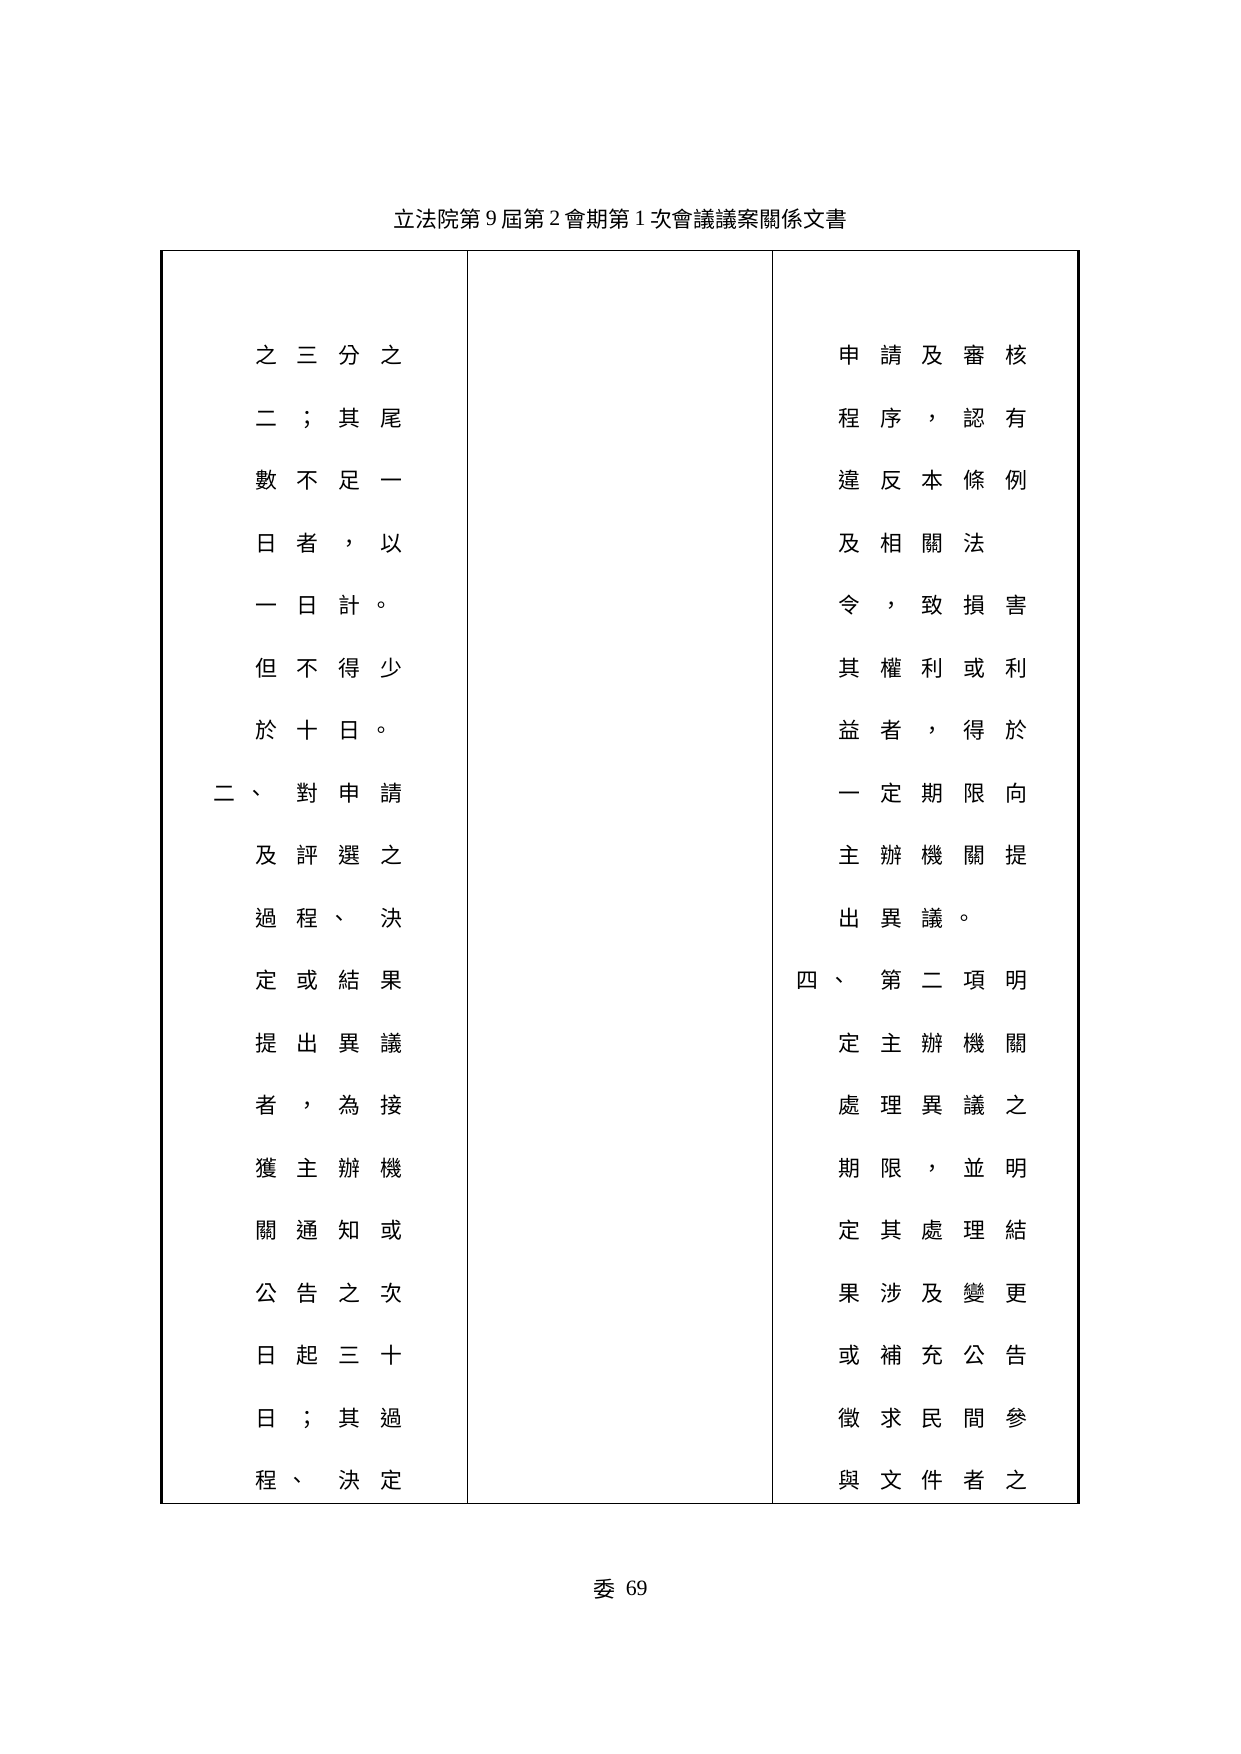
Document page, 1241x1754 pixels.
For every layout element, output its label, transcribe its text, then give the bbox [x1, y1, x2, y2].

table_cell 之三分之二；其尾數不足一日者，以一日計。但不得少於十日。 二、對申請及評選之過程、決定或結果提出異議者，為接獲主辦機關通知或公告之次日起三十日；其過程、決定 [163, 251, 467, 1503]
table_cell 申請及審核程序，認有違反本條例及相關法令，致損害其權利或利益者，得於一定期限向主辦機關提出異議。 四、第二項明定主辦機關處理異議之期限，並明定其處理結果涉及變更或補充公告徵求民間參與文件者之 [773, 251, 1077, 1503]
table_cell [468, 251, 772, 1503]
